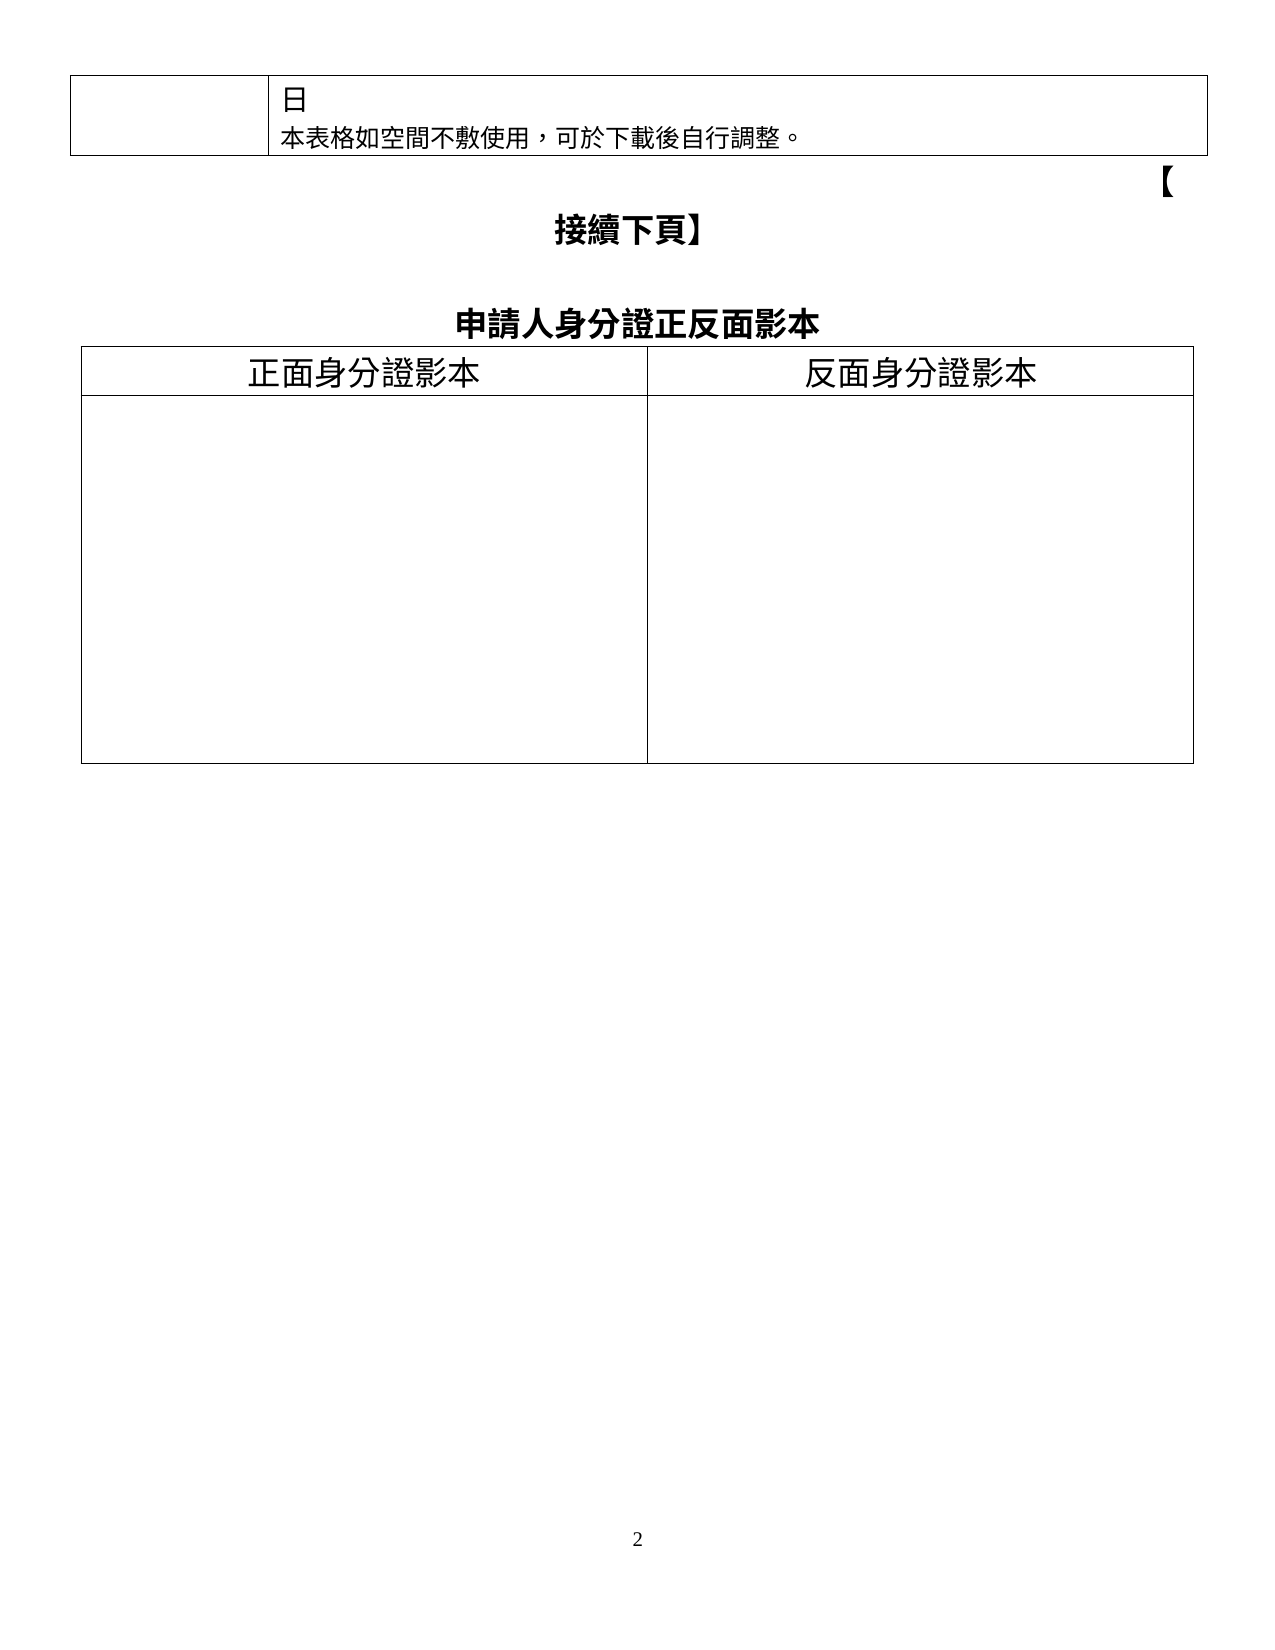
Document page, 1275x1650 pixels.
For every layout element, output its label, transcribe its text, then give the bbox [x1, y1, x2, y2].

table_cell [648, 396, 1193, 763]
table_cell 日 本表格如空間不敷使用，可於下載後自行調整。 [269, 76, 1207, 154]
text 【接續下頁】 [89, 156, 1186, 252]
table_cell [71, 76, 268, 154]
text 申請人身分證正反面影本 [89, 298, 1186, 346]
table_cell [82, 396, 647, 763]
table_header 反面身分證影本 [648, 347, 1193, 395]
table_header 正面身分證影本 [82, 347, 647, 395]
